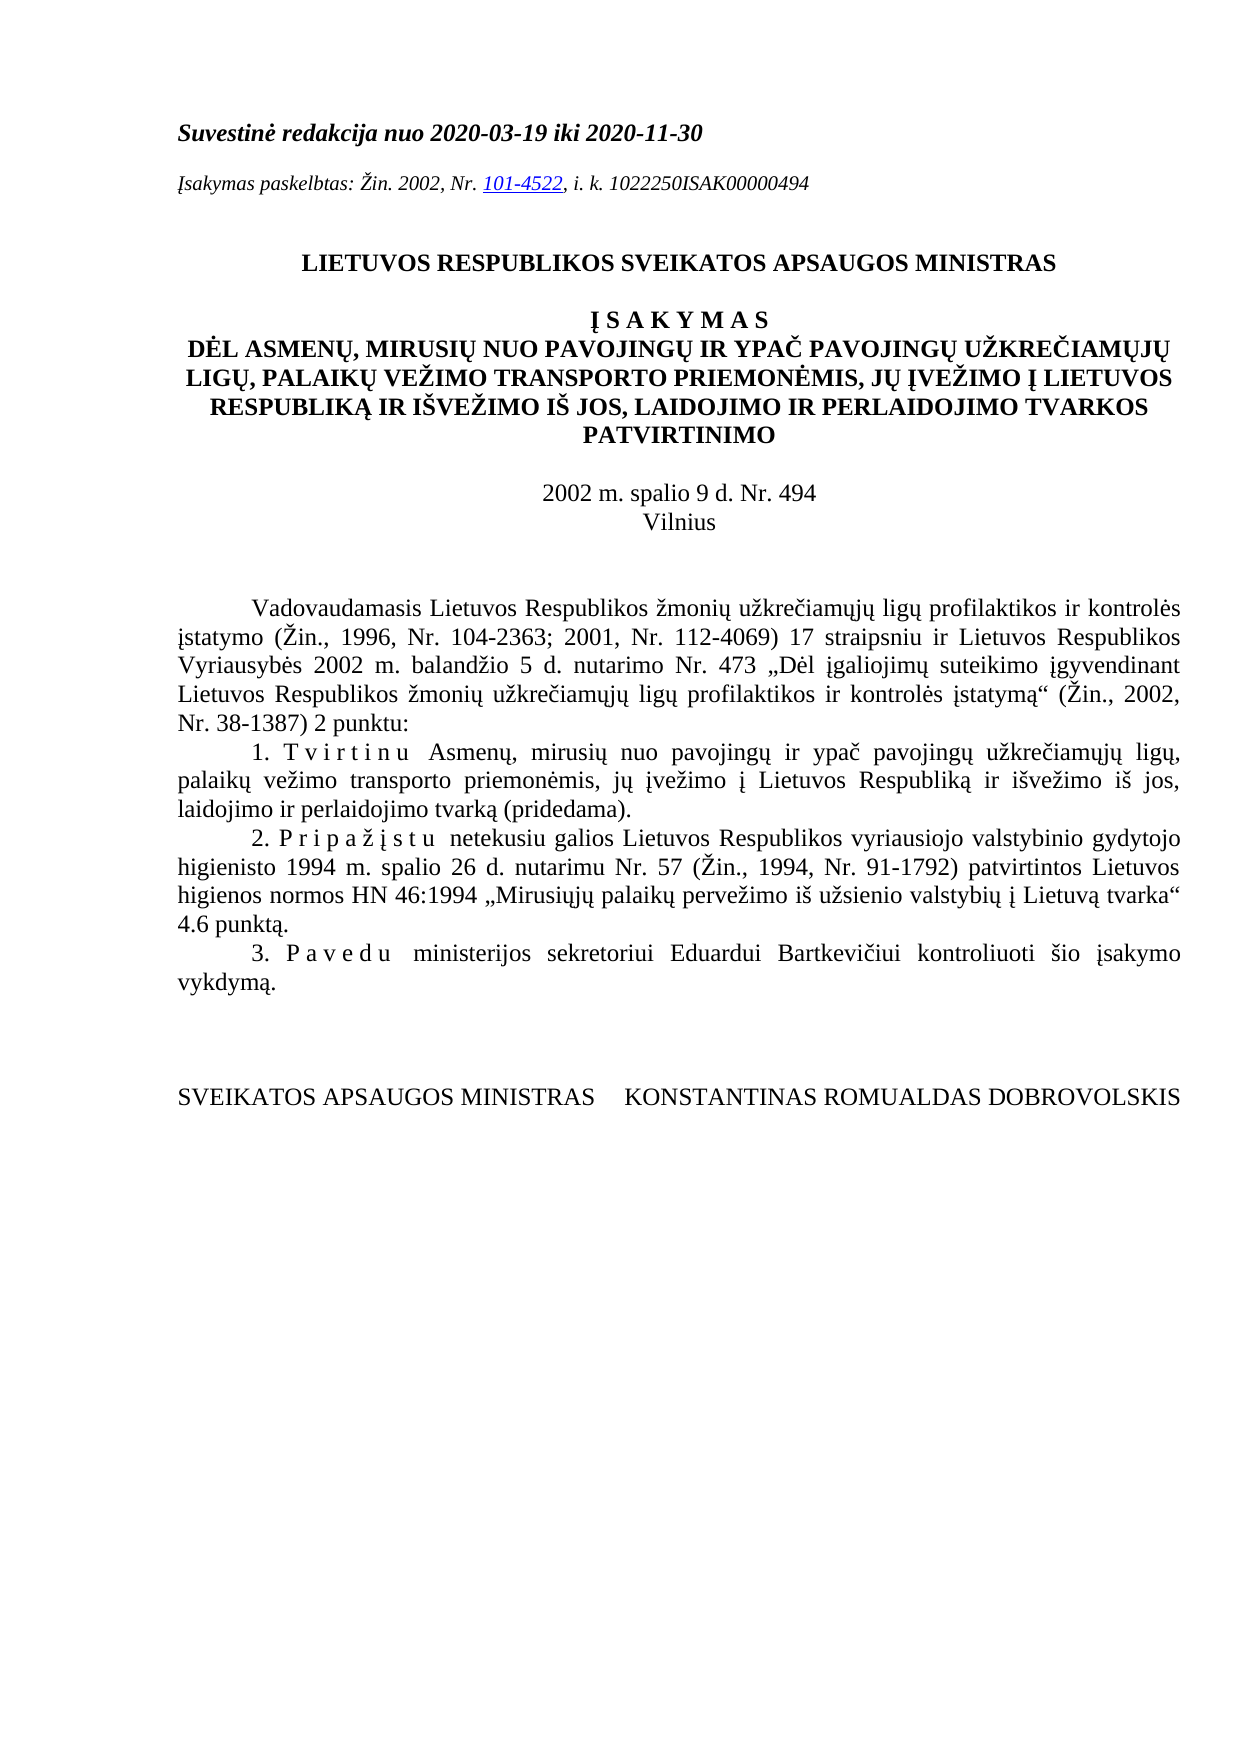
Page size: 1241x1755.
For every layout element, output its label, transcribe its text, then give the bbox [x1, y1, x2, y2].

text Suvestinė redakcija nuo 2020-03-19 iki 2020-11-30 [177, 118, 1181, 147]
text 1. Tvirtinu Asmenų, mirusių nuo pavojingų ir ypač pavojingų užkrečiamųjų ligų, palaikų vežimo transporto priemonėmis, jų įvežimo į Lietuvos Respubliką ir išvežimo iš jos, laidojimo ir perlaidojimo tvarką (pridedama). [177, 737, 1181, 823]
text 2. Pripažįstu netekusiu galios Lietuvos Respublikos vyriausiojo valstybinio gydytojo higienisto 1994 m. spalio 26 d. nutarimu Nr. 57 (Žin., 1994, Nr. 91-1792) patvirtintos Lietuvos higienos normos HN 46:1994 „Mirusiųjų palaikų pervežimo iš užsienio valstybių į Lietuvą tvarka“ 4.6 punktą. [177, 823, 1181, 938]
text LIETUVOS RESPUBLIKOS SVEIKATOS APSAUGOS MINISTRAS [177, 248, 1181, 277]
text DĖL ASMENŲ, MIRUSIŲ NUO PAVOJINGŲ IR YPAČ PAVOJINGŲ UŽKREČIAMŲJŲ LIGŲ, PALAIKŲ VEŽIMO TRANSPORTO PRIEMONĖMIS, JŲ ĮVEŽIMO Į LIETUVOS RESPUBLIKĄ IR IŠVEŽIMO IŠ JOS, LAIDOJIMO IR PERLAIDOJIMO TVARKOS PATVIRTINIMO [177, 334, 1181, 449]
text Įsakymas paskelbtas: Žin. 2002, Nr. 101-4522, i. k. 1022250ISAK00000494 [177, 171, 1181, 195]
text Į S A K Y M A S [177, 305, 1181, 334]
text SVEIKATOS APSAUGOS Ministras Konstantinas Romualdas Dobrovolskis [177, 1082, 1181, 1110]
text Vilnius [177, 507, 1181, 535]
text Vadovaudamasis Lietuvos Respublikos žmonių užkrečiamųjų ligų profilaktikos ir kontrolės įstatymo (Žin., 1996, Nr. 104-2363; 2001, Nr. 112-4069) 17 straipsniu ir Lietuvos Respublikos Vyriausybės 2002 m. balandžio 5 d. nutarimo Nr. 473 „Dėl įgaliojimų suteikimo įgyvendinant Lietuvos Respublikos žmonių užkrečiamųjų ligų profilaktikos ir kontrolės įstatymą“ (Žin., 2002, Nr. 38-1387) 2 punktu: [177, 593, 1181, 737]
text 3. Pavedu ministerijos sekretoriui Eduardui Bartkevičiui kontroliuoti šio įsakymo vykdymą. [177, 938, 1181, 995]
text 2002 m. spalio 9 d. Nr. 494 [177, 478, 1181, 507]
